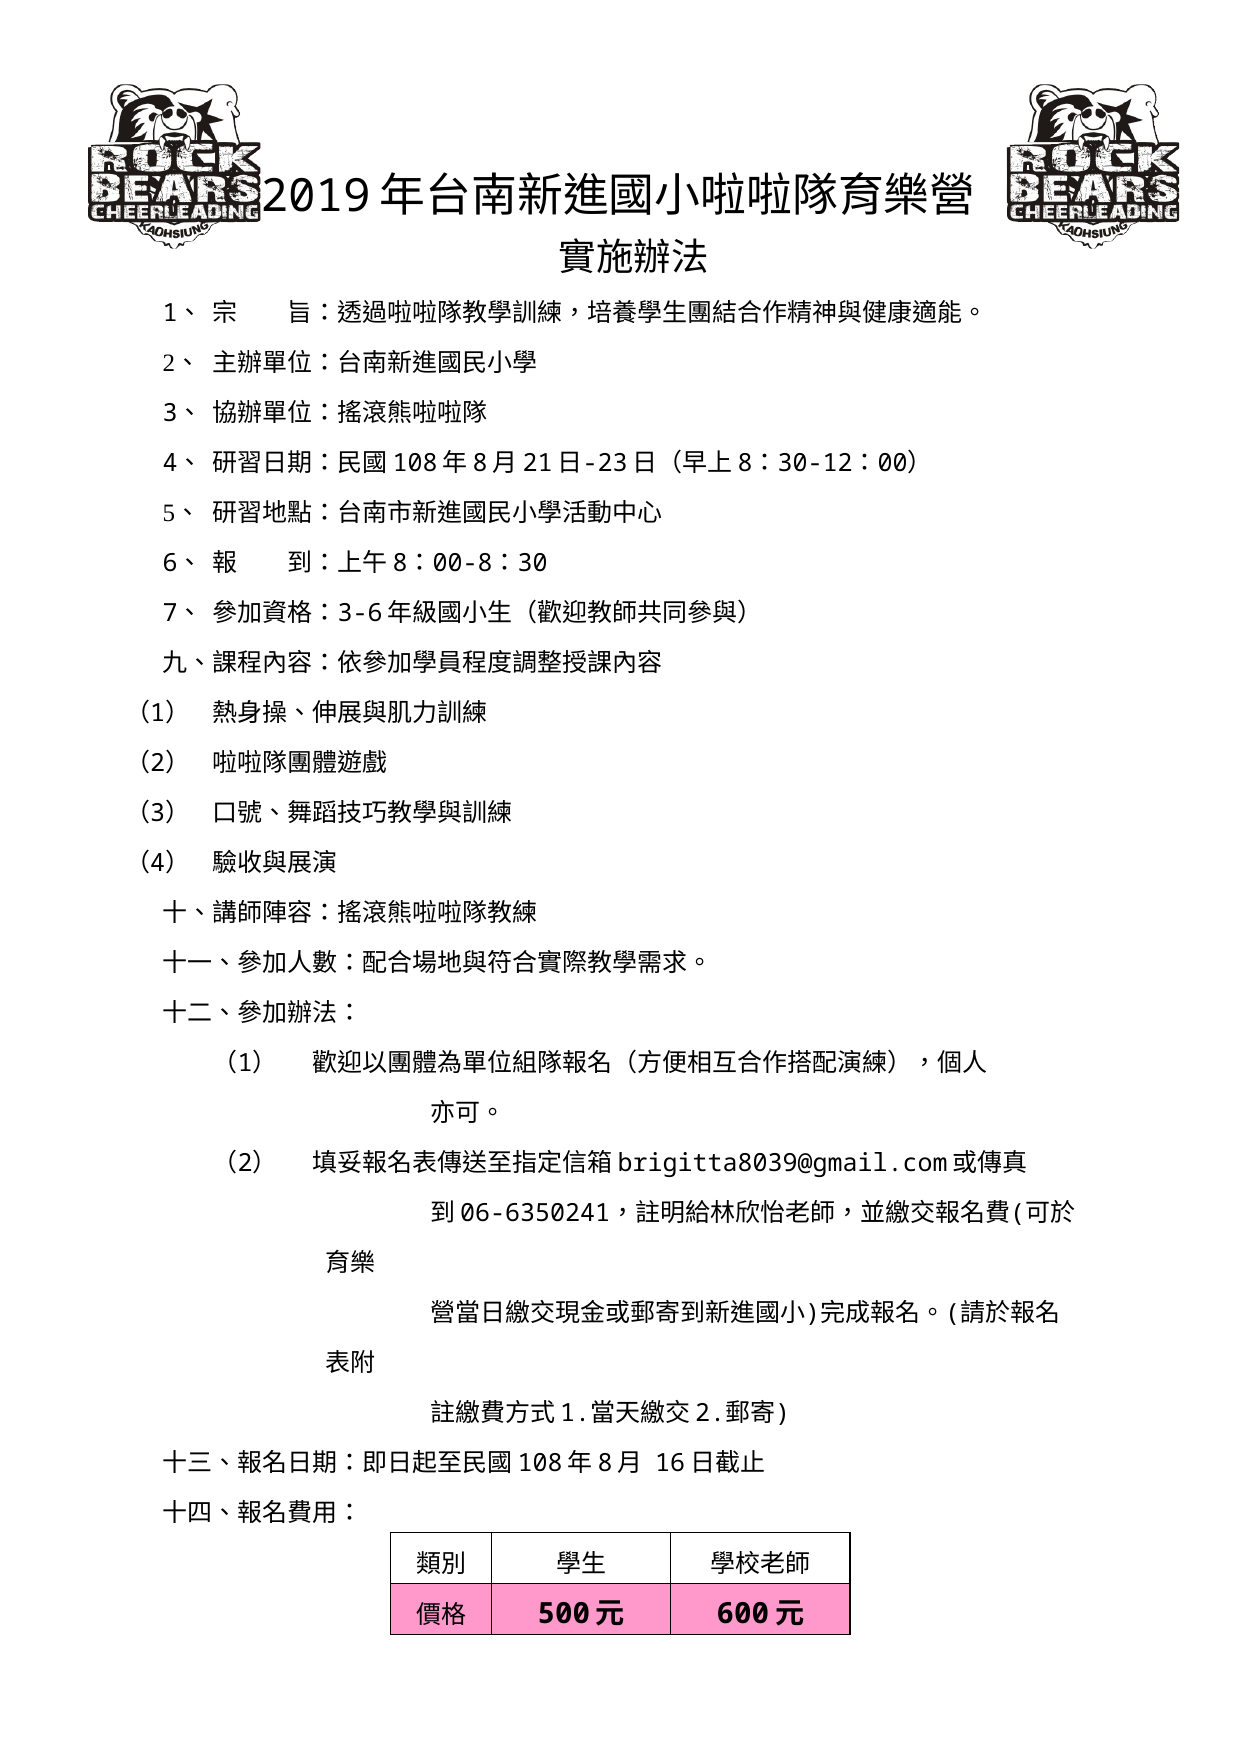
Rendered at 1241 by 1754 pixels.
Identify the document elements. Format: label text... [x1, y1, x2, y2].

table_cell 600元 [671, 1584, 849, 1634]
text 亦可。 [325, 1082, 1078, 1132]
table_cell 500元 [492, 1584, 670, 1634]
text 十一、參加人數：配合場地與符合實際教學需求。 [162, 932, 1078, 982]
text 到06-6350241，註明給林欣怡老師，並繳交報名費(可於育樂 [325, 1182, 1078, 1282]
list 研習地點：台南市新進國民小學活動中心 [162, 482, 1078, 532]
list 填妥報名表傳送至指定信箱brigitta8039@gmail.com或傳真 [162, 1132, 1078, 1182]
list 參加資格：3-6年級國小生（歡迎教師共同參與） [162, 582, 1078, 632]
list 宗 旨：透過啦啦隊教學訓練，培養學生團結合作精神與健康適能。 [162, 282, 1078, 332]
list 報 到：上午8：00-8：30 [162, 532, 1078, 582]
list 熱身操、伸展與肌力訓練 [125, 682, 1078, 732]
text 實施辦法 [162, 223, 1078, 282]
list 協辦單位：搖滾熊啦啦隊 [162, 382, 1078, 432]
table_cell 價格 [391, 1584, 491, 1634]
text 十三、報名日期：即日起至民國108年8月 16日截止 [162, 1432, 1078, 1482]
table_header 類別 [391, 1533, 491, 1583]
text 十、講師陣容：搖滾熊啦啦隊教練 [162, 882, 1078, 932]
table_header 學校老師 [671, 1533, 849, 1583]
list 口號、舞蹈技巧教學與訓練 [125, 782, 1078, 832]
text 十二、參加辦法： [162, 982, 1078, 1032]
list 研習日期：民國108年8月21日-23日（早上8：30-12：00） [162, 432, 1078, 482]
text 十四、報名費用： [162, 1482, 1078, 1532]
list 驗收與展演 [125, 832, 1078, 882]
list 主辦單位：台南新進國民小學 [162, 332, 1078, 382]
list 啦啦隊團體遊戲 [125, 732, 1078, 782]
text 2019年台南新進國小啦啦隊育樂營 [250, 165, 1024, 223]
list 歡迎以團體為單位組隊報名（方便相互合作搭配演練），個人 [162, 1032, 1078, 1082]
text 註繳費方式1.當天繳交2.郵寄) [325, 1382, 1078, 1432]
text 營當日繳交現金或郵寄到新進國小)完成報名。(請於報名表附 [325, 1282, 1078, 1382]
text 九、課程內容：依參加學員程度調整授課內容 [162, 632, 1078, 682]
table_header 學生 [492, 1533, 670, 1583]
